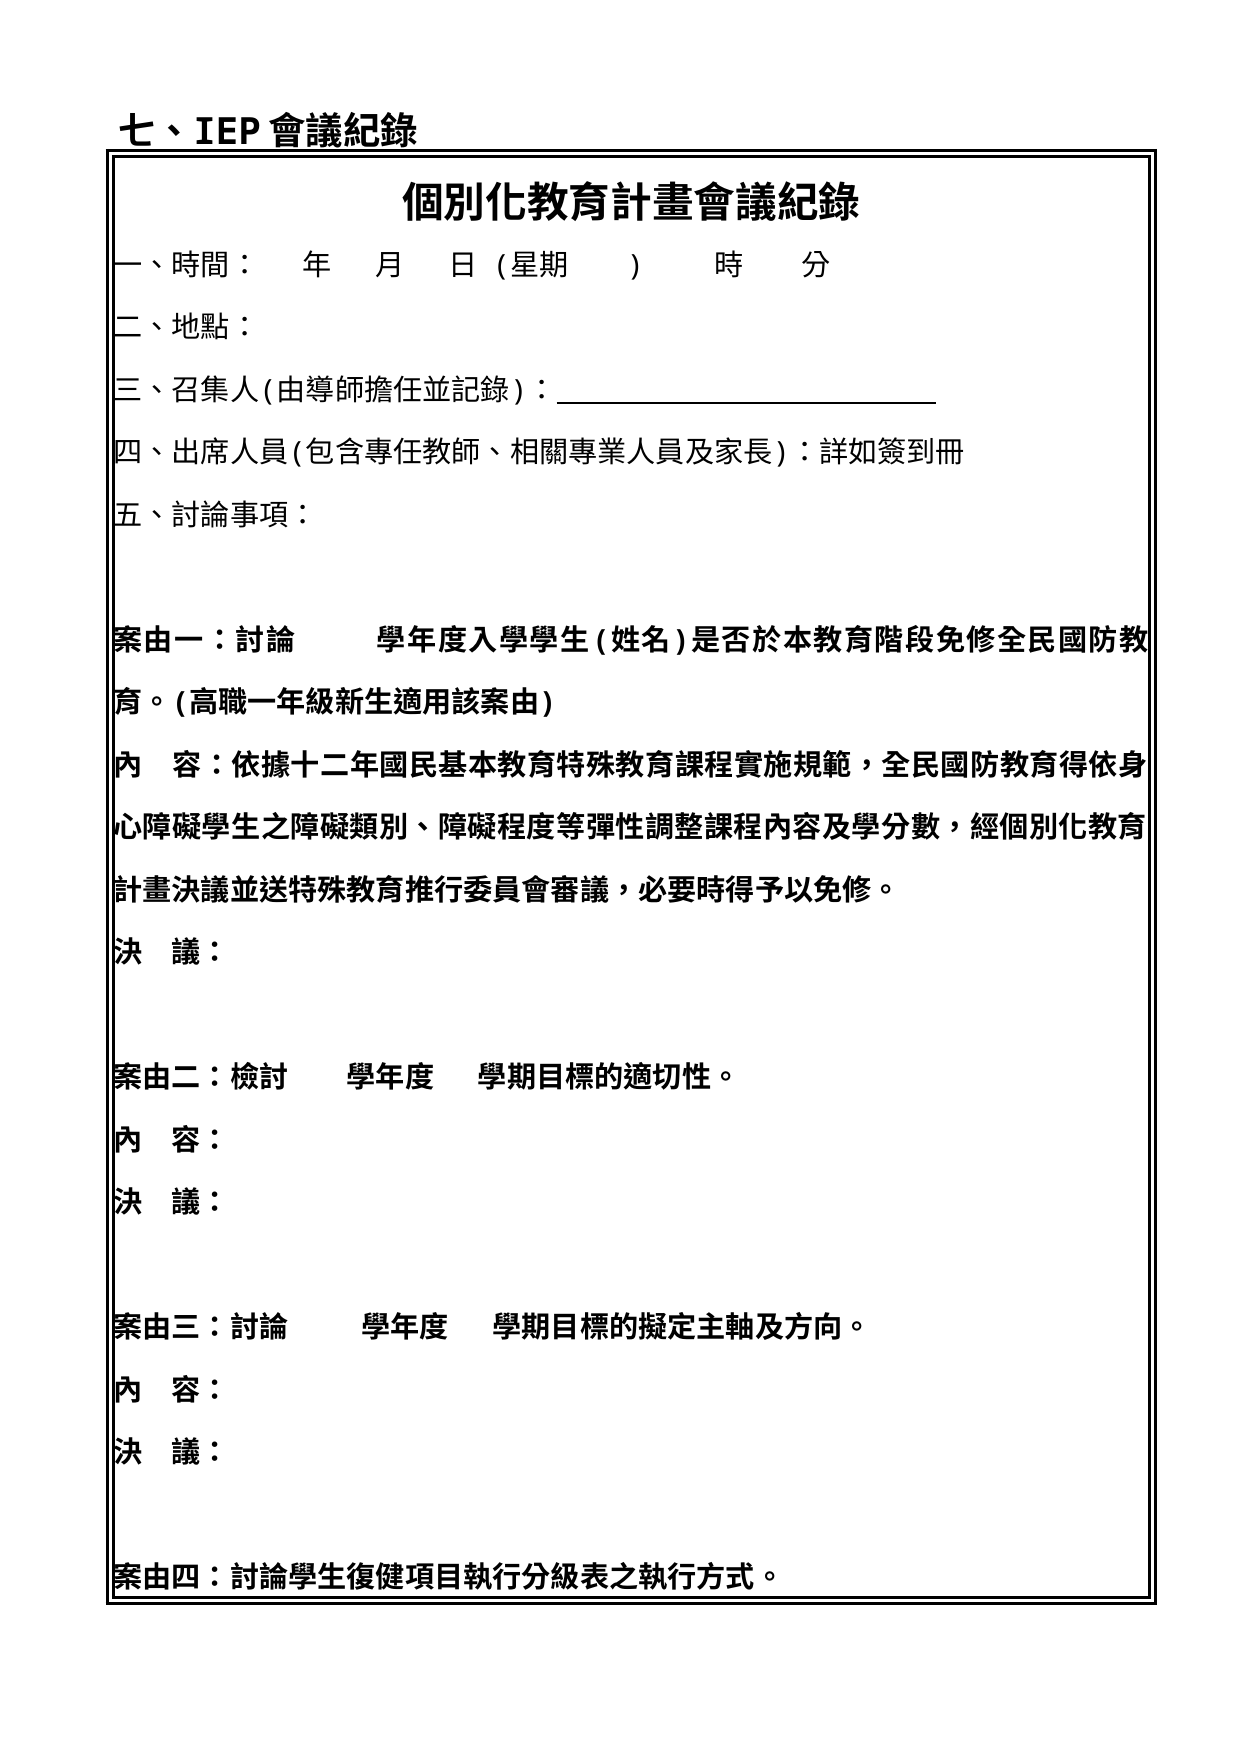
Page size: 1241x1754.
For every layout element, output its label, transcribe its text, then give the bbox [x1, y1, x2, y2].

text 七、IEP會議紀錄 [118, 86, 1122, 149]
table_header 個別化教育計畫會議紀錄 一、時間： 年 月 日 (星期 ) 時 分 二、地點： 三、召集人(由導師擔任並記錄)： 四、出席人員(包含專任教師、相關專業人員及家長)：詳如簽到冊 五、討論事項： 案由一：討論 學年度入學學生(姓名)是否於本教育階段免修全民國防教育。(高職一年級新生適用該案由) 內 容：依據十二年國民基本教育特殊教育課程實施規範，全民國防教育得依身心障礙學生之障礙類別、障礙程度等彈性調整課程內容及學分數，經個別化教育計畫決議並送特殊教育推行委員會審議，必要時得予以免修。 決 議： 案由二：檢討 學年度 學期目標的適切性。 內 容： 決 議： 案由三：討論 學年度 學期目標的擬定主軸及方向。 內 容： 決 議： 案由四：討論學生復健項目執行分級表之執行方式。 [110, 152, 1152, 1596]
